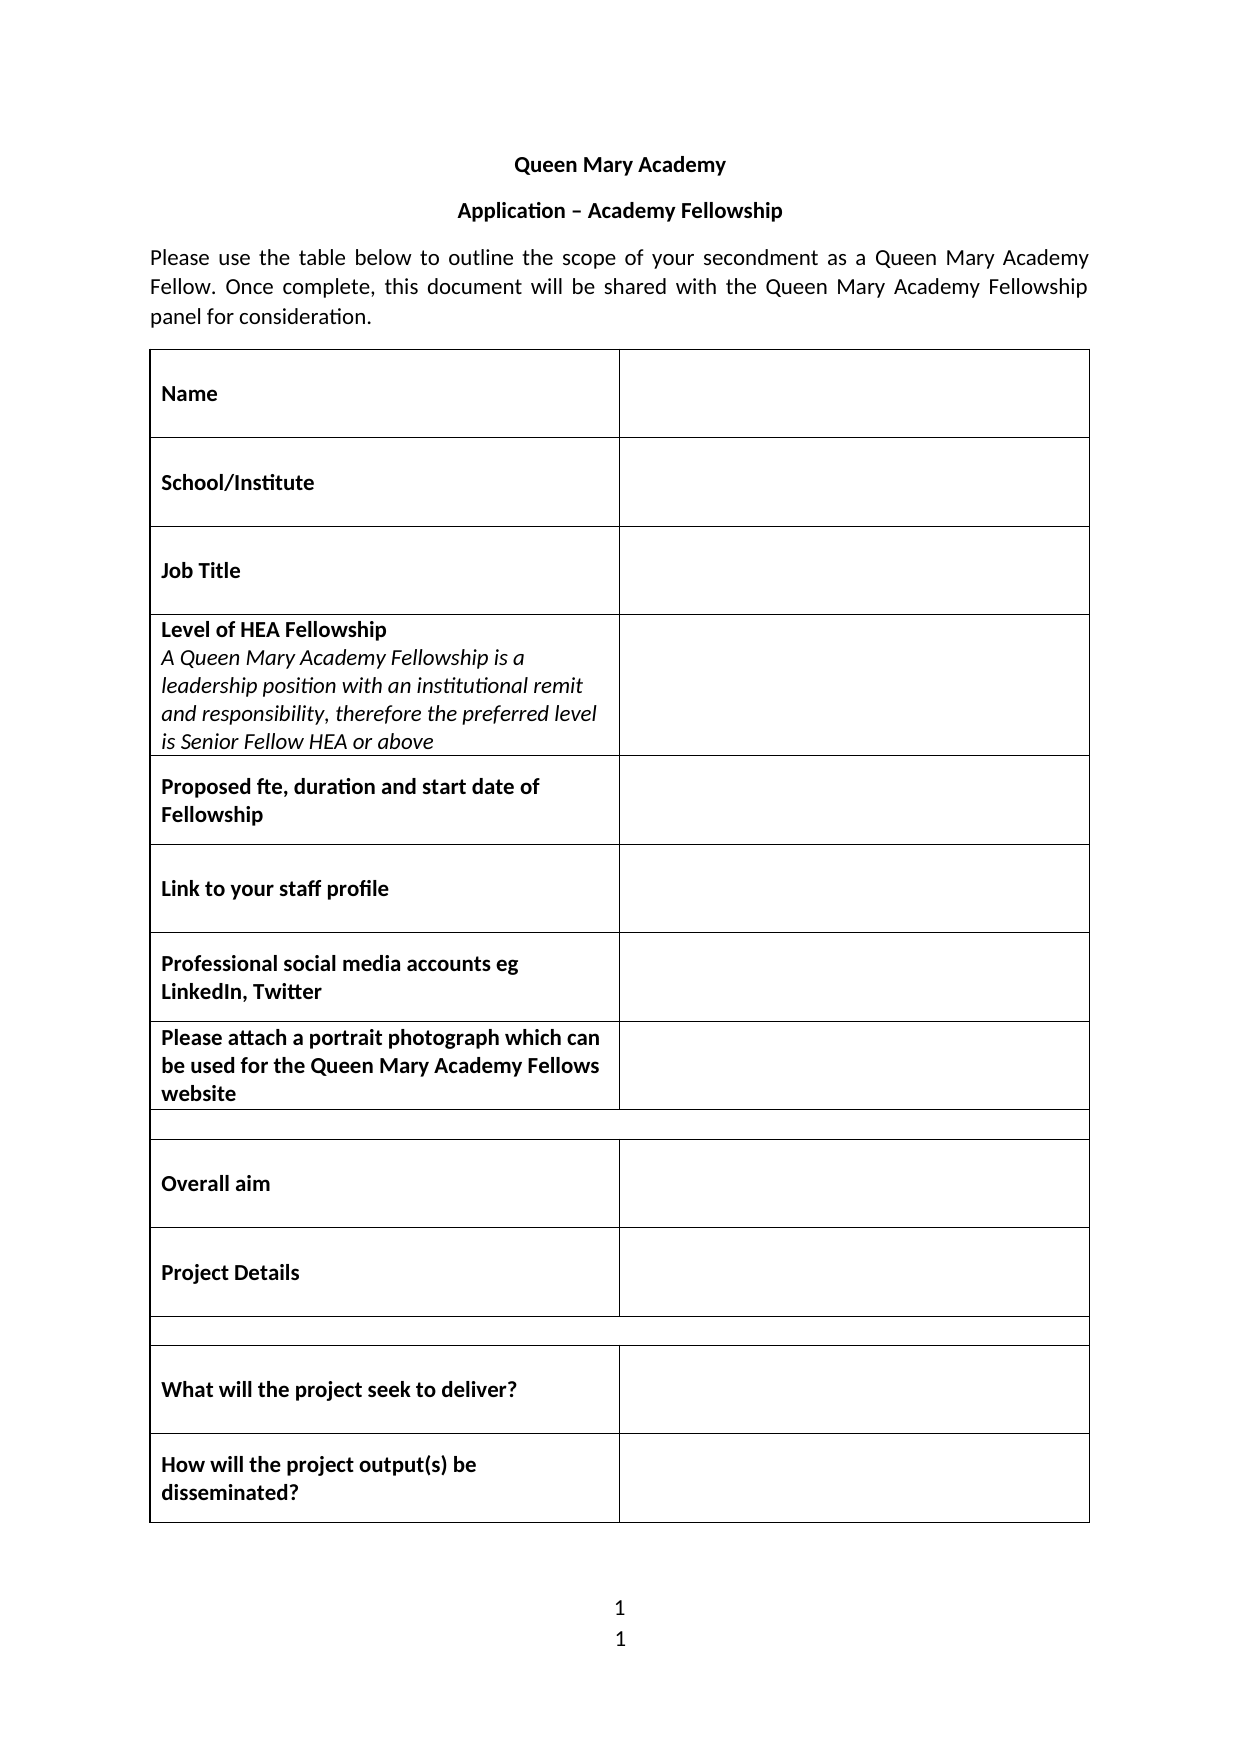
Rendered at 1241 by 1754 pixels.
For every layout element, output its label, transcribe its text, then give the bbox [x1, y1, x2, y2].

table_header [620, 350, 1089, 437]
table_cell Level of HEA Fellowship A Queen Mary Academy Fellowship is a leadership position with an institutional remit and responsibility, therefore the preferred level is Senior Fellow HEA or above [151, 615, 619, 755]
table_cell Link to your staff profile [151, 845, 619, 932]
table_cell [620, 1434, 1089, 1522]
table_cell Overall aim [151, 1140, 619, 1227]
table_cell Project Details [151, 1228, 619, 1316]
table_cell Professional social media accounts eg LinkedIn, Twitter [151, 933, 619, 1021]
table_cell [620, 1140, 1089, 1227]
table_cell [620, 933, 1089, 1021]
table_cell [151, 1110, 1089, 1138]
table_cell [620, 1022, 1089, 1109]
table_cell [620, 1346, 1089, 1433]
table_cell Job Title [151, 527, 619, 614]
text Queen Mary Academy [150, 150, 1090, 178]
table_header Name [151, 350, 619, 437]
table_cell [151, 1317, 1089, 1344]
table_cell How will the project output(s) be disseminated? [151, 1434, 619, 1522]
table_cell Please attach a portrait photograph which can be used for the Queen Mary Academy Fellows website [151, 1022, 619, 1109]
table_cell [620, 615, 1089, 755]
table_cell [620, 845, 1089, 932]
table_cell [620, 756, 1089, 844]
table_cell [620, 1228, 1089, 1316]
text Please use the table below to outline the scope of your secondment as a Queen Mary Academy Fellow. Once complete, this document will be shared with the Queen Mary Academy Fellowship panel for consideration. [150, 243, 1090, 330]
table_cell What will the project seek to deliver? [151, 1346, 619, 1433]
table_cell Proposed fte, duration and start date of Fellowship [151, 756, 619, 844]
table_cell School/Institute [151, 438, 619, 526]
text Application – Academy Fellowship [150, 196, 1090, 224]
table_cell [620, 527, 1089, 614]
table_cell [620, 438, 1089, 526]
